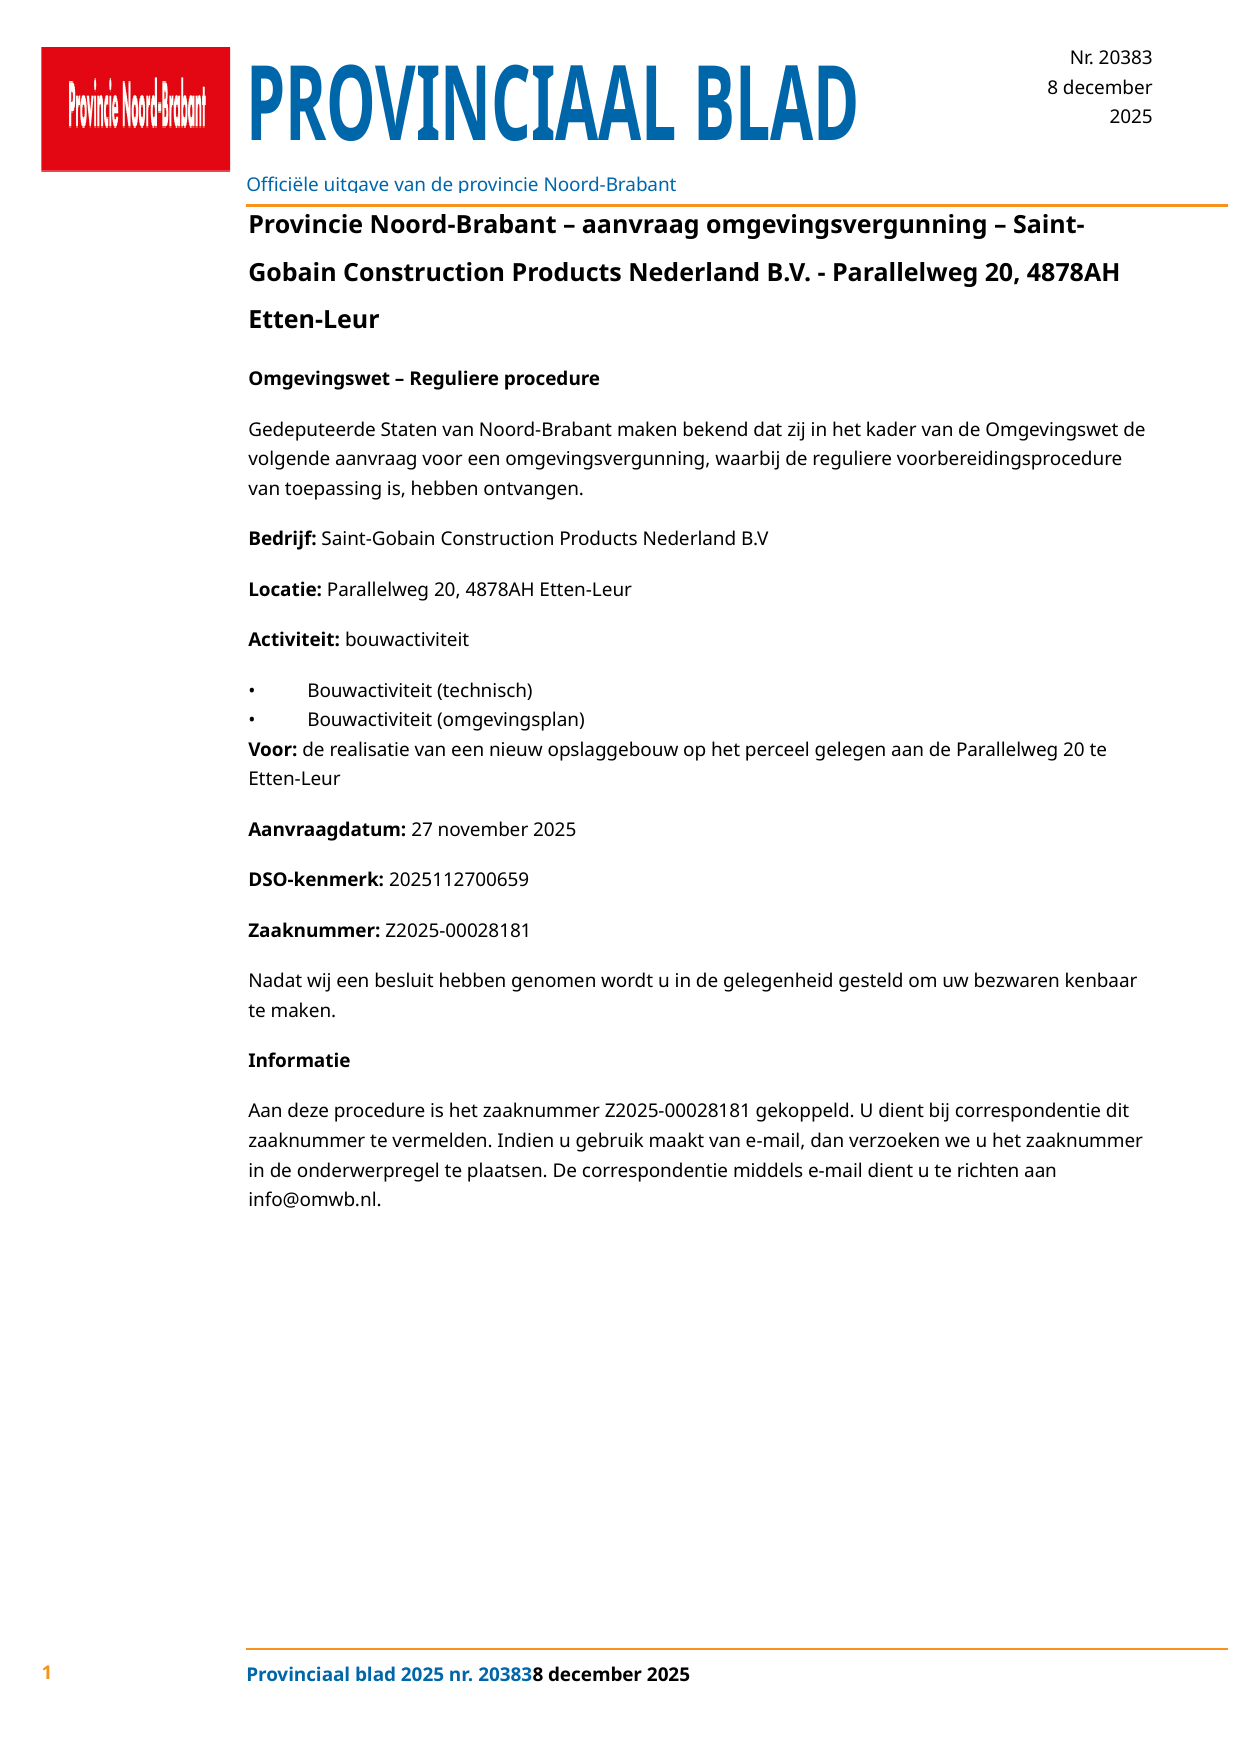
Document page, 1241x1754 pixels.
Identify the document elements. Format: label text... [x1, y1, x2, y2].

picture [41, 47, 231, 172]
text Informatie [248, 1047, 1152, 1073]
text Provincie Noord-Brabant – aanvraag omgevingsvergunning – Saint-Gobain Construction Products Nederland B.V. - Parallelweg 20, 4878AH Etten-Leur [248, 207, 1152, 336]
text DSO-kenmerk: 2025112700659 [248, 866, 1152, 892]
list Bouwactiviteit (technisch) [248, 677, 1152, 702]
text Nadat wij een besluit hebben genomen wordt u in de gelegenheid gesteld om uw bezwaren kenbaar te maken. [248, 967, 1152, 1022]
text Omgevingswet – Reguliere procedure [248, 366, 1152, 391]
text Bedrijf: Saint-Gobain Construction Products Nederland B.V [248, 526, 1152, 551]
text Activiteit: bouwactiviteit [248, 626, 1152, 652]
text Gedeputeerde Staten van Noord-Brabant maken bekend dat zij in het kader van de Omgevingswet de volgende aanvraag voor een omgevingsvergunning, waarbij de reguliere voorbereidingsprocedure van toepassing is, hebben ontvangen. [248, 416, 1152, 501]
list Bouwactiviteit (omgevingsplan) [248, 706, 1152, 732]
text Zaaknummer: Z2025-00028181 [248, 917, 1152, 942]
text Locatie: Parallelweg 20, 4878AH Etten-Leur [248, 576, 1152, 602]
text Aanvraagdatum: 27 november 2025 [248, 816, 1152, 842]
text Voor: de realisatie van een nieuw opslaggebouw op het perceel gelegen aan de Parallelweg 20 te Etten-Leur [248, 736, 1152, 791]
text Aan deze procedure is het zaaknummer Z2025-00028181 gekoppeld. U dient bij correspondentie dit zaaknummer te vermelden. Indien u gebruik maakt van e-mail, dan verzoeken we u het zaaknummer in de onderwerpregel te plaatsen. De correspondentie middels e-mail dient u te richten aan info@omwb.nl. [248, 1098, 1152, 1212]
